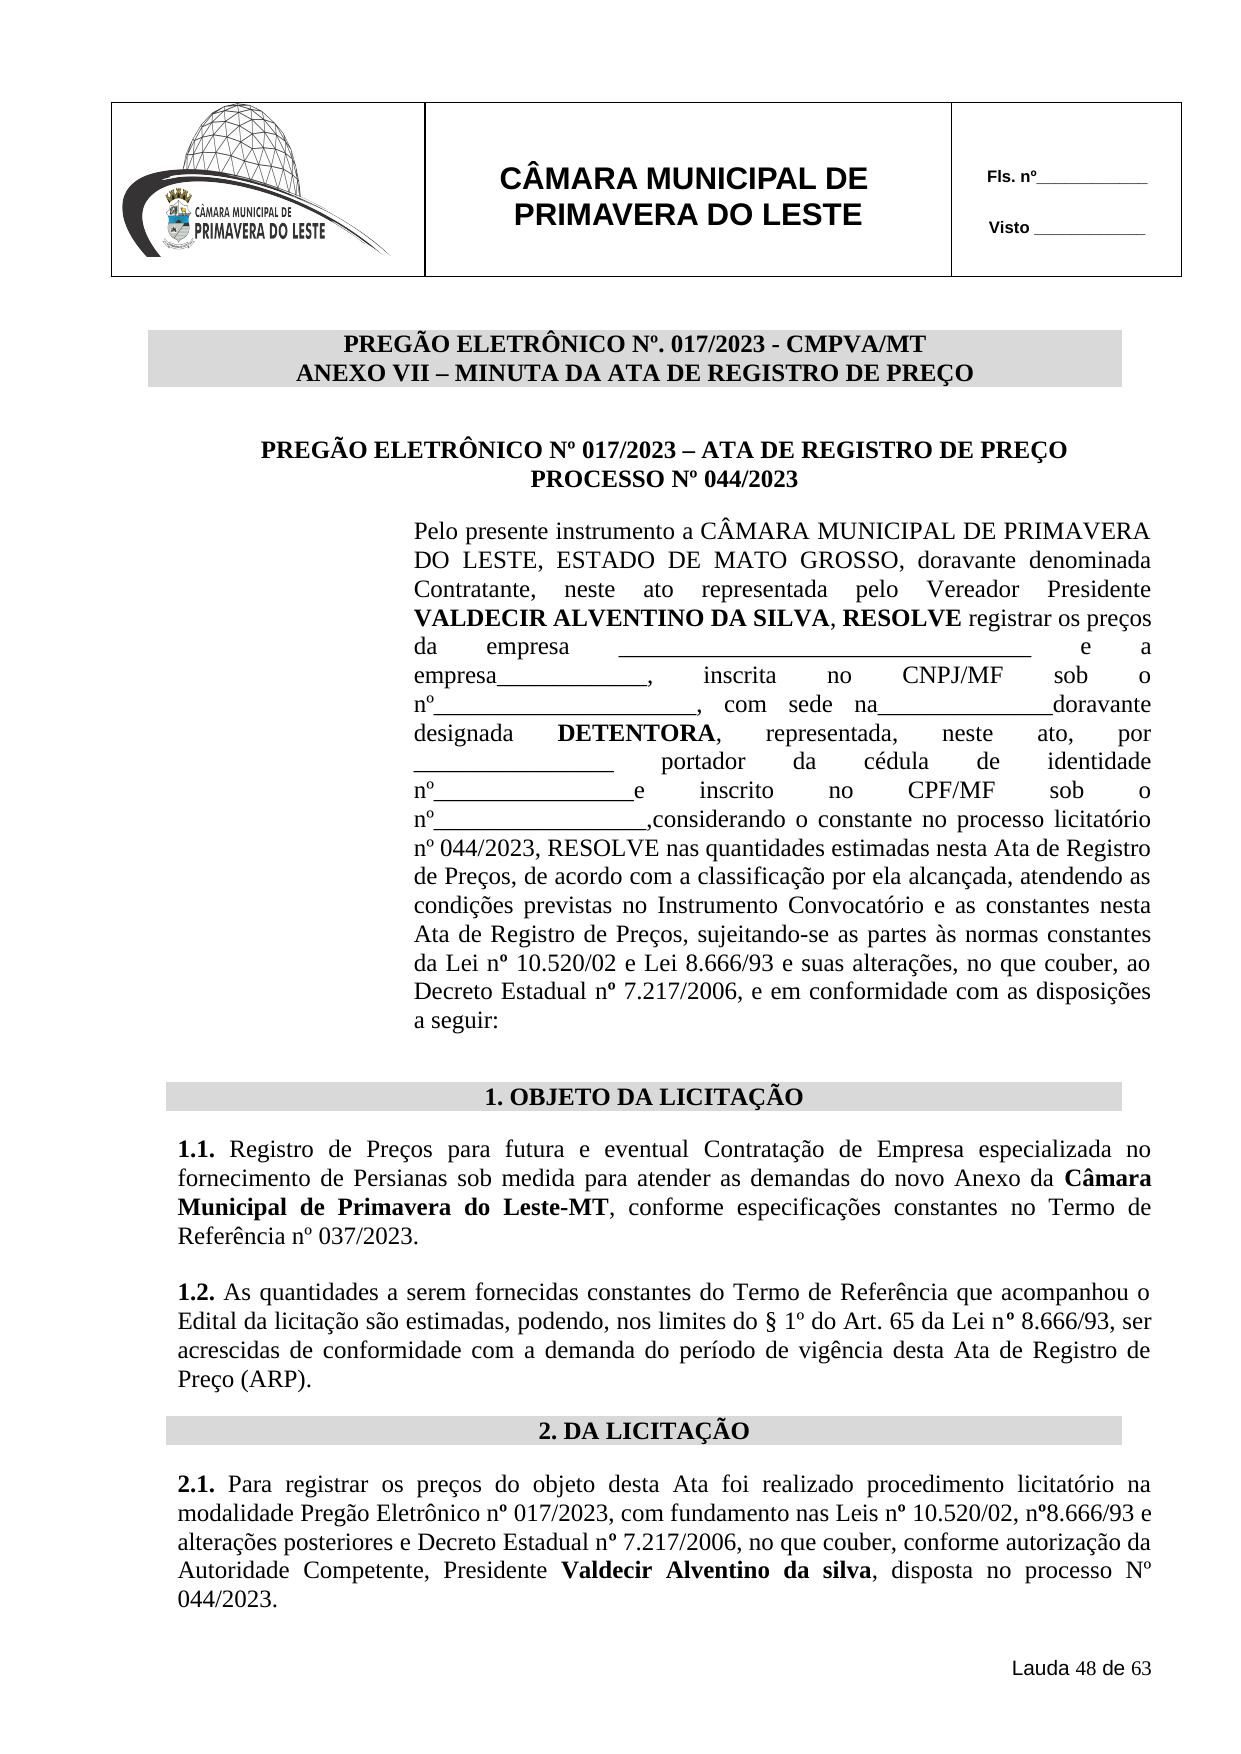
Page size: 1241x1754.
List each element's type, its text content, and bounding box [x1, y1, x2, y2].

picture [122, 103, 392, 257]
table_header PREGÃO ELETRÔNICO Nº. 017/2023 - CMPVA/MT ANEXO VII – MINUTA DA ATA DE REGISTRO DE PREÇO [148, 330, 1122, 387]
text Pelo presente instrumento a CÂMARA MUNICIPAL DE PRIMAVERA DO LESTE, ESTADO DE MATO GROSSO, doravante denominada Contratante, neste ato representada pelo Vereador Presidente VALDECIR ALVENTINO DA SILVA, RESOLVE registrar os preços da empresa _________________________________ e a empresa____________, inscrita no CNPJ/MF sob o nº_____________________, com sede na______________doravante designada DETENTORA, representada, neste ato, por ________________ portador da cédula de identidade nº________________e inscrito no CPF/MF sob o nº_________________,considerando o constante no processo licitatório nº 044/2023, RESOLVE nas quantidades estimadas nesta Ata de Registro de Preços, de acordo com a classificação por ela alcançada, atendendo as condições previstas no Instrumento Convocatório e as constantes nesta Ata de Registro de Preços, sujeitando-se as partes às normas constantes da Lei nº 10.520/02 e Lei 8.666/93 e suas alterações, no que couber, ao Decreto Estadual nº 7.217/2006, e em conformidade com as disposições a seguir: [413, 516, 1152, 1034]
table_header 2. DA LICITAÇÃO [166, 1416, 1122, 1445]
text 1.2. As quantidades a serem fornecidas constantes do Termo de Referência que acompanhou o Edital da licitação são estimadas, podendo, nos limites do § 1º do Art. 65 da Lei nº 8.666/93, ser acrescidas de conformidade com a demanda do período de vigência desta Ata de Registro de Preço (ARP). [177, 1277, 1152, 1392]
text 2.1. Para registrar os preços do objeto desta Ata foi realizado procedimento licitatório na modalidade Pregão Eletrônico nº 017/2023, com fundamento nas Leis nº 10.520/02, nº8.666/93 e alterações posteriores e Decreto Estadual nº 7.217/2006, no que couber, conforme autorização da Autoridade Competente, Presidente Valdecir Alventino da silva, disposta no processo Nº 044/2023. [177, 1469, 1152, 1613]
table_header 1. OBJETO DA LICITAÇÃO [166, 1082, 1122, 1111]
text PROCESSO Nº 044/2023 [177, 464, 1152, 492]
text PREGÃO ELETRÔNICO Nº 017/2023 – ATA DE REGISTRO DE PREÇO [177, 435, 1152, 464]
text 1.1. Registro de Preços para futura e eventual Contratação de Empresa especializada no fornecimento de Persianas sob medida para atender as demandas do novo Anexo da Câmara Municipal de Primavera do Leste-MT, conforme especificações constantes no Termo de Referência nº 037/2023. [177, 1134, 1152, 1249]
